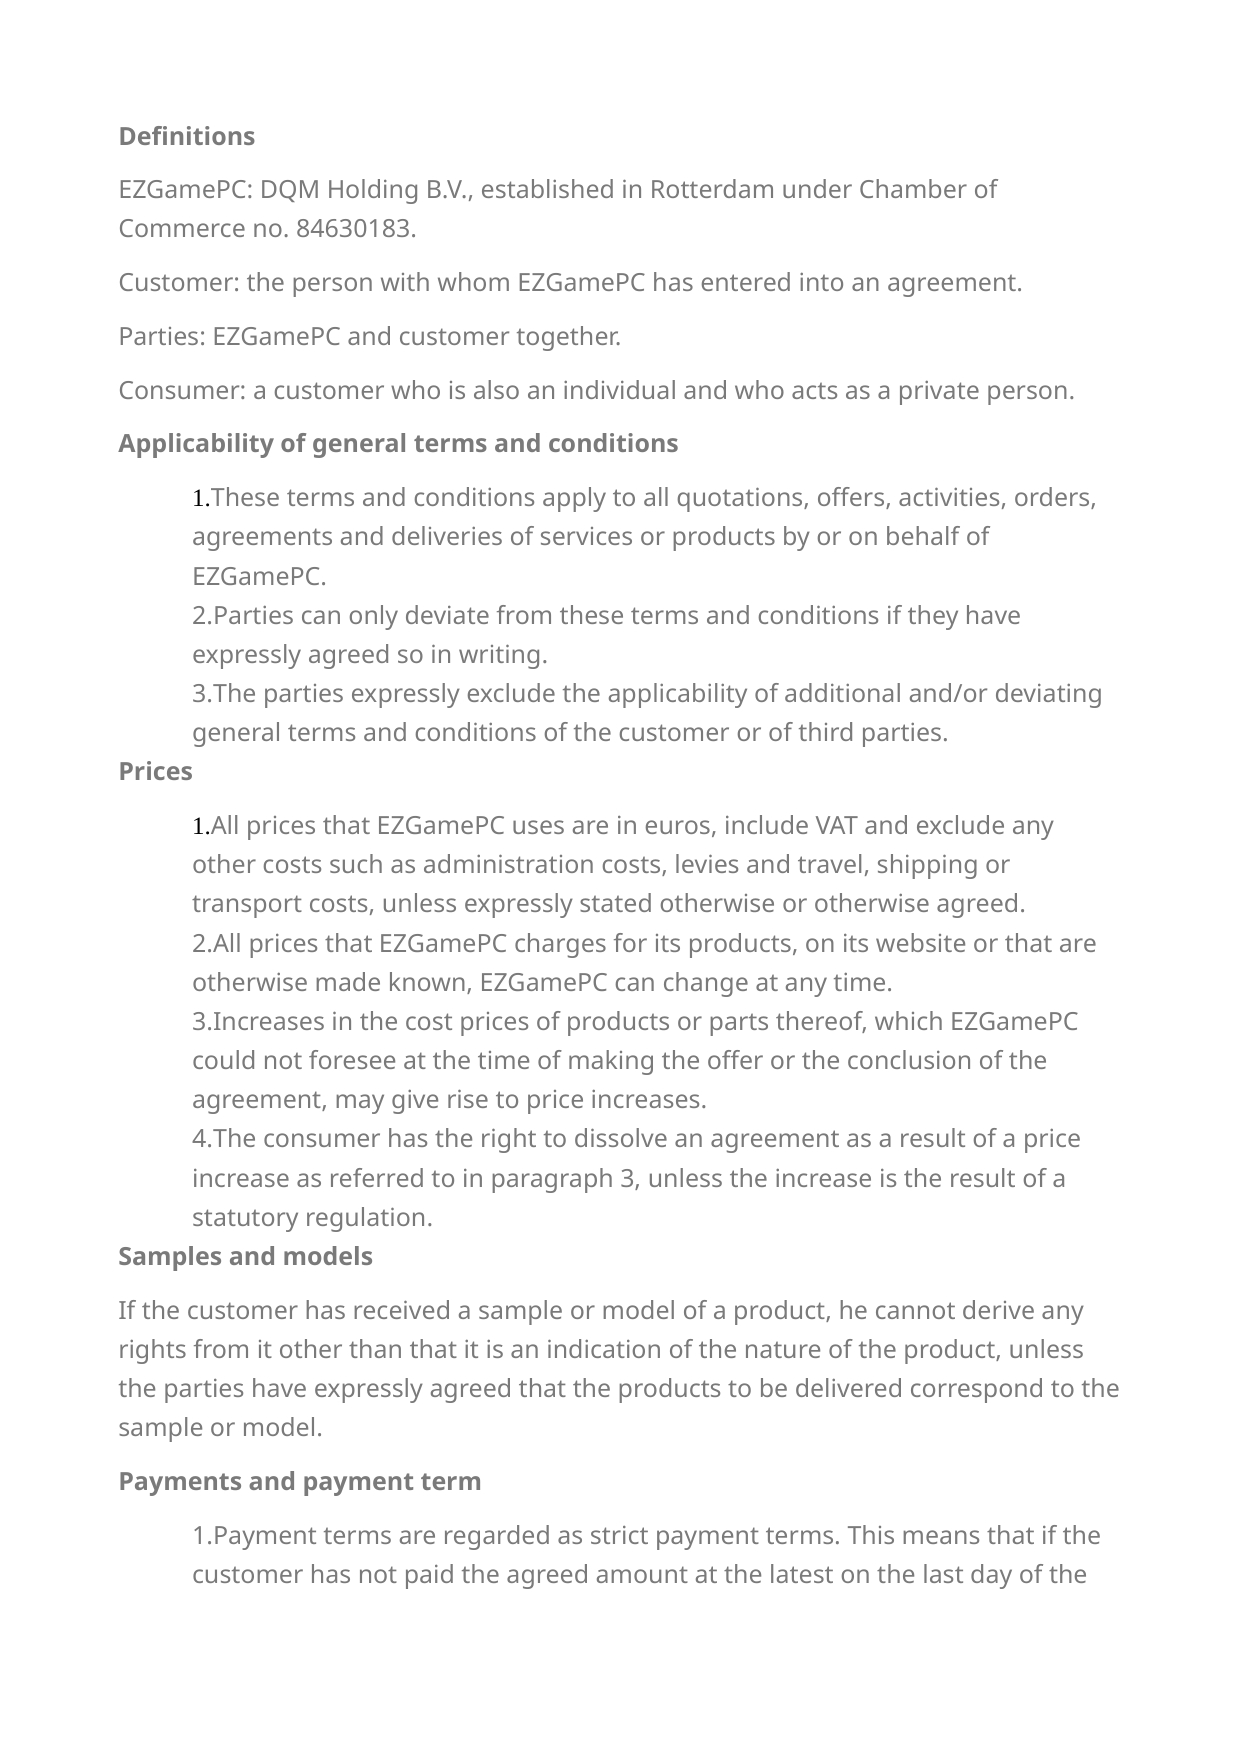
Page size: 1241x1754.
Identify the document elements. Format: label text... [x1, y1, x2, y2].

list Increases in the cost prices of products or parts thereof, which EZGamePC could not foresee at the time of making the offer or the conclusion of the agreement, may give rise to price increases. [118, 1003, 1122, 1116]
list Payment terms are regarded as strict payment terms. This means that if the customer has not paid the agreed amount at the latest on the last day of the [118, 1517, 1122, 1591]
text Customer: the person with whom EZGamePC has entered into an agreement. [118, 265, 1122, 299]
text Payments and payment term [118, 1463, 1122, 1498]
list All prices that EZGamePC charges for its products, on its website or that are otherwise made known, EZGamePC can change at any time. [118, 925, 1122, 998]
list The parties expressly exclude the applicability of additional and/or deviating general terms and conditions of the customer or of third parties. [118, 676, 1122, 749]
text Applicability of general terms and conditions [118, 426, 1122, 460]
text EZGamePC: DQM Holding B.V., established in Rotterdam under Chamber of Commerce no. 84630183. [118, 172, 1122, 245]
text If the customer has received a sample or model of a product, he cannot derive any rights from it other than that it is an indication of the nature of the product, unless the parties have expressly agreed that the products to be delivered correspond to the sample or model. [118, 1292, 1122, 1444]
text Definitions [118, 118, 1122, 152]
list The consumer has the right to dissolve an agreement as a result of a price increase as referred to in paragraph 3, unless the increase is the result of a statutory regulation. [118, 1121, 1122, 1233]
list These terms and conditions apply to all quotations, offers, activities, orders, agreements and deliveries of services or products by or on behalf of EZGamePC. [118, 480, 1122, 592]
text Consumer: a customer who is also an individual and who acts as a private person. [118, 372, 1122, 406]
list All prices that EZGamePC uses are in euros, include VAT and exclude any other costs such as administration costs, levies and travel, shipping or transport costs, unless expressly stated otherwise or otherwise agreed. [118, 808, 1122, 920]
text Prices [118, 754, 1122, 788]
list Parties can only deviate from these terms and conditions if they have expressly agreed so in writing. [118, 597, 1122, 671]
text Parties: EZGamePC and customer together. [118, 318, 1122, 353]
text Samples and models [118, 1238, 1122, 1273]
